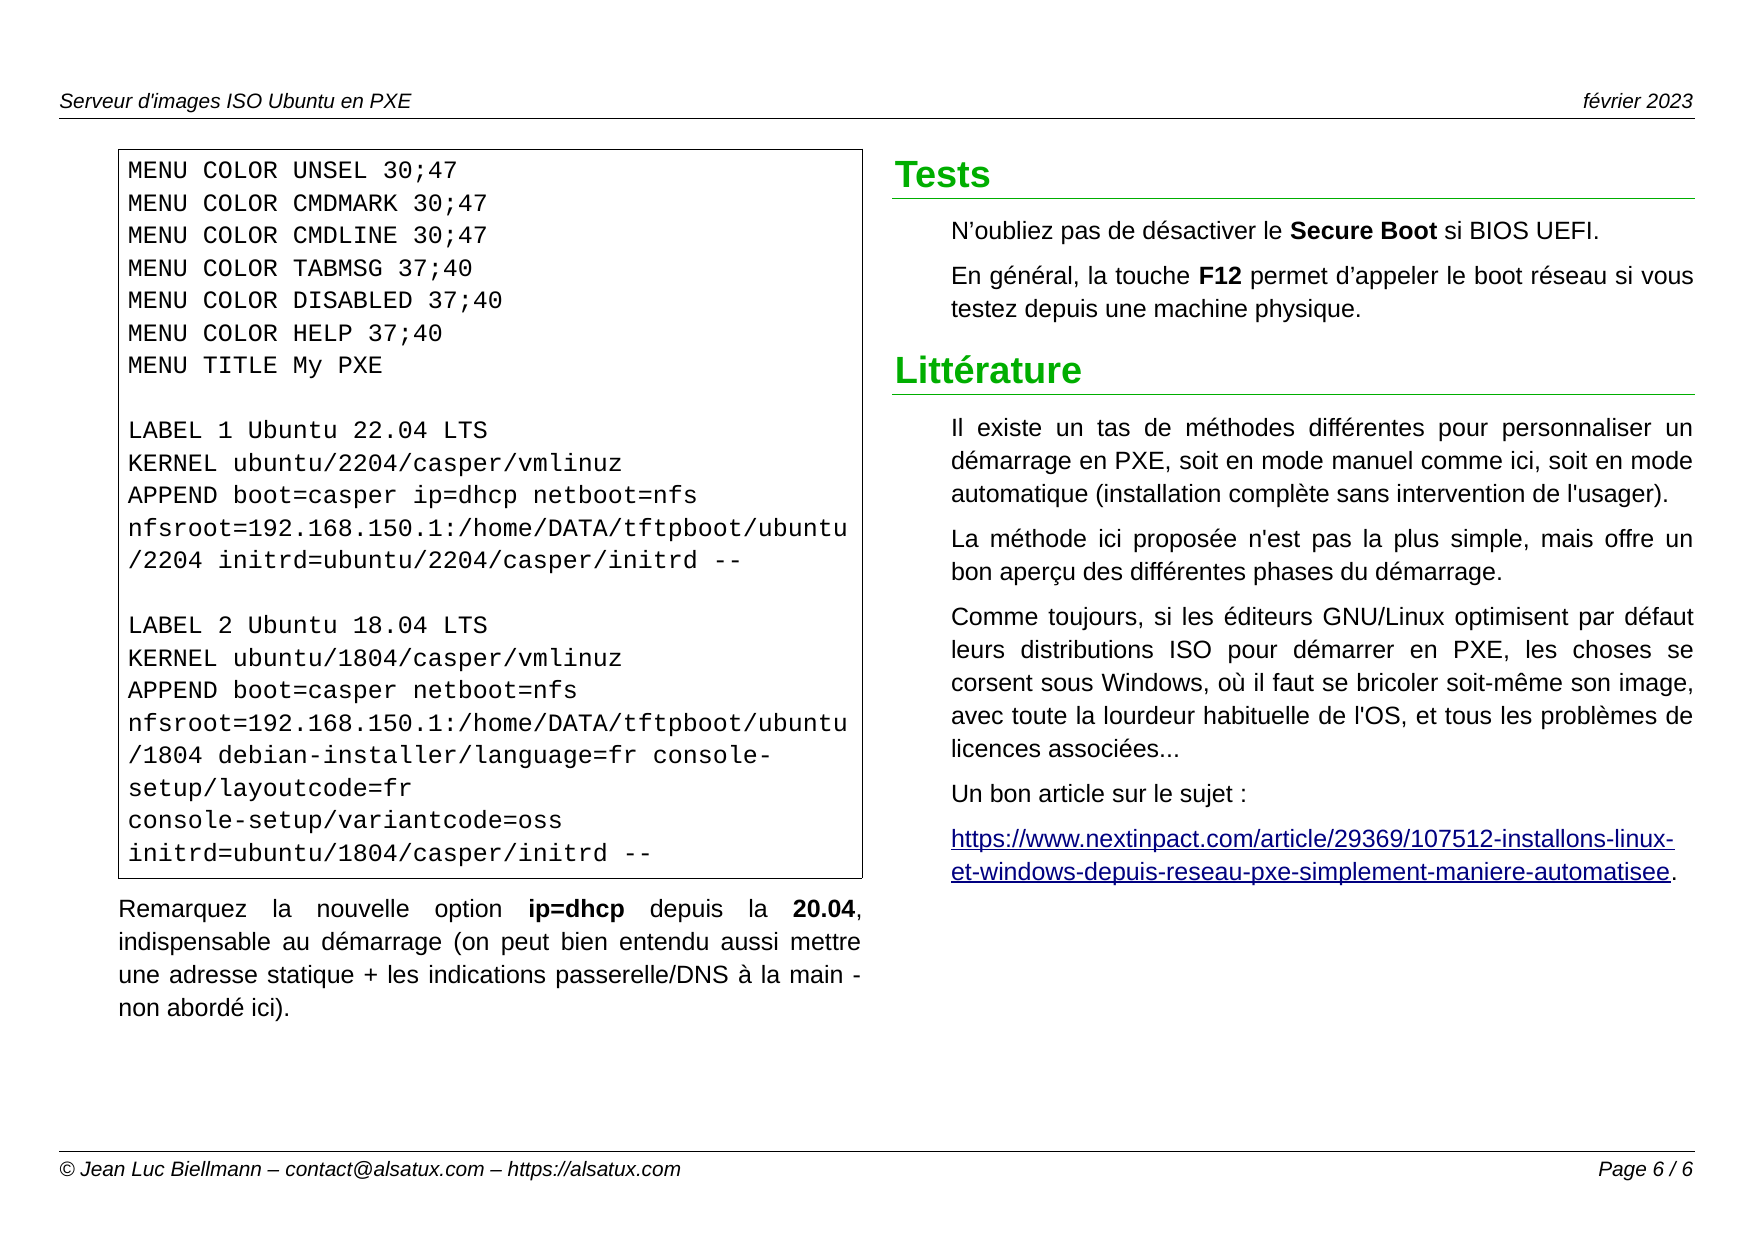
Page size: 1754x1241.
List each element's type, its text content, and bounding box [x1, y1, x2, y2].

text MENU COLOR CMDMARK 30;47 [119, 181, 862, 213]
text MENU COLOR DISABLED 37;40 [119, 278, 862, 311]
text La méthode ici proposée n'est pas la plus simple, mais offre un bon aperçu des différentes phases du démarrage. [951, 524, 1695, 586]
text https://www.nextinpact.com/article/29369/107512-installons-linux-et-windows-depuis-reseau-pxe-simplement-maniere-automatisee. [951, 823, 1695, 885]
text MENU COLOR HELP 37;40 [119, 311, 862, 343]
text Remarquez la nouvelle option ip=dhcp depuis la 20.04, indispensable au démarrage (on peut bien entendu aussi mettre une adresse statique + les indications passerelle/DNS à la main - non abordé ici). [118, 894, 862, 1022]
text MENU COLOR TABMSG 37;40 [119, 246, 862, 278]
text LABEL 1 Ubuntu 22.04 LTS [119, 408, 862, 441]
text KERNEL ubuntu/2204/casper/vmlinuz [119, 441, 862, 473]
text Comme toujours, si les éditeurs GNU/Linux optimisent par défaut leurs distributions ISO pour démarrer en PXE, les choses se corsent sous Windows, où il faut se bricoler soit-même son image, avec toute la lourdeur habituelle de l'OS, et tous les problèmes de licences associées... [951, 602, 1695, 762]
text MENU COLOR CMDLINE 30;47 [119, 213, 862, 246]
subtitle Littérature [892, 345, 1695, 394]
text APPEND boot=casper netboot=nfs nfsroot=192.168.150.1:/home/DATA/tftpboot/ubuntu/1804 debian-installer/language=fr console-setup/layoutcode=fr console-setup/variantcode=oss initrd=ubuntu/1804/casper/initrd -- [119, 668, 862, 878]
text KERNEL ubuntu/1804/casper/vmlinuz [119, 636, 862, 668]
text Un bon article sur le sujet : [951, 779, 1695, 807]
text MENU COLOR UNSEL 30;47 [119, 150, 862, 181]
text LABEL 2 Ubuntu 18.04 LTS [119, 603, 862, 636]
text Il existe un tas de méthodes différentes pour personnaliser un démarrage en PXE, soit en mode manuel comme ici, soit en mode automatique (installation complète sans intervention de l'usager). [951, 413, 1695, 508]
text N’oubliez pas de désactiver le Secure Boot si BIOS UEFI. [951, 216, 1695, 245]
text MENU TITLE My PXE [119, 343, 862, 381]
text APPEND boot=casper ip=dhcp netboot=nfs nfsroot=192.168.150.1:/home/DATA/tftpboot/ubuntu/2204 initrd=ubuntu/2204/casper/initrd -- [119, 473, 862, 576]
text En général, la touche F12 permet d’appeler le boot réseau si vous testez depuis une machine physique. [951, 261, 1695, 323]
subtitle Tests [892, 148, 1695, 198]
